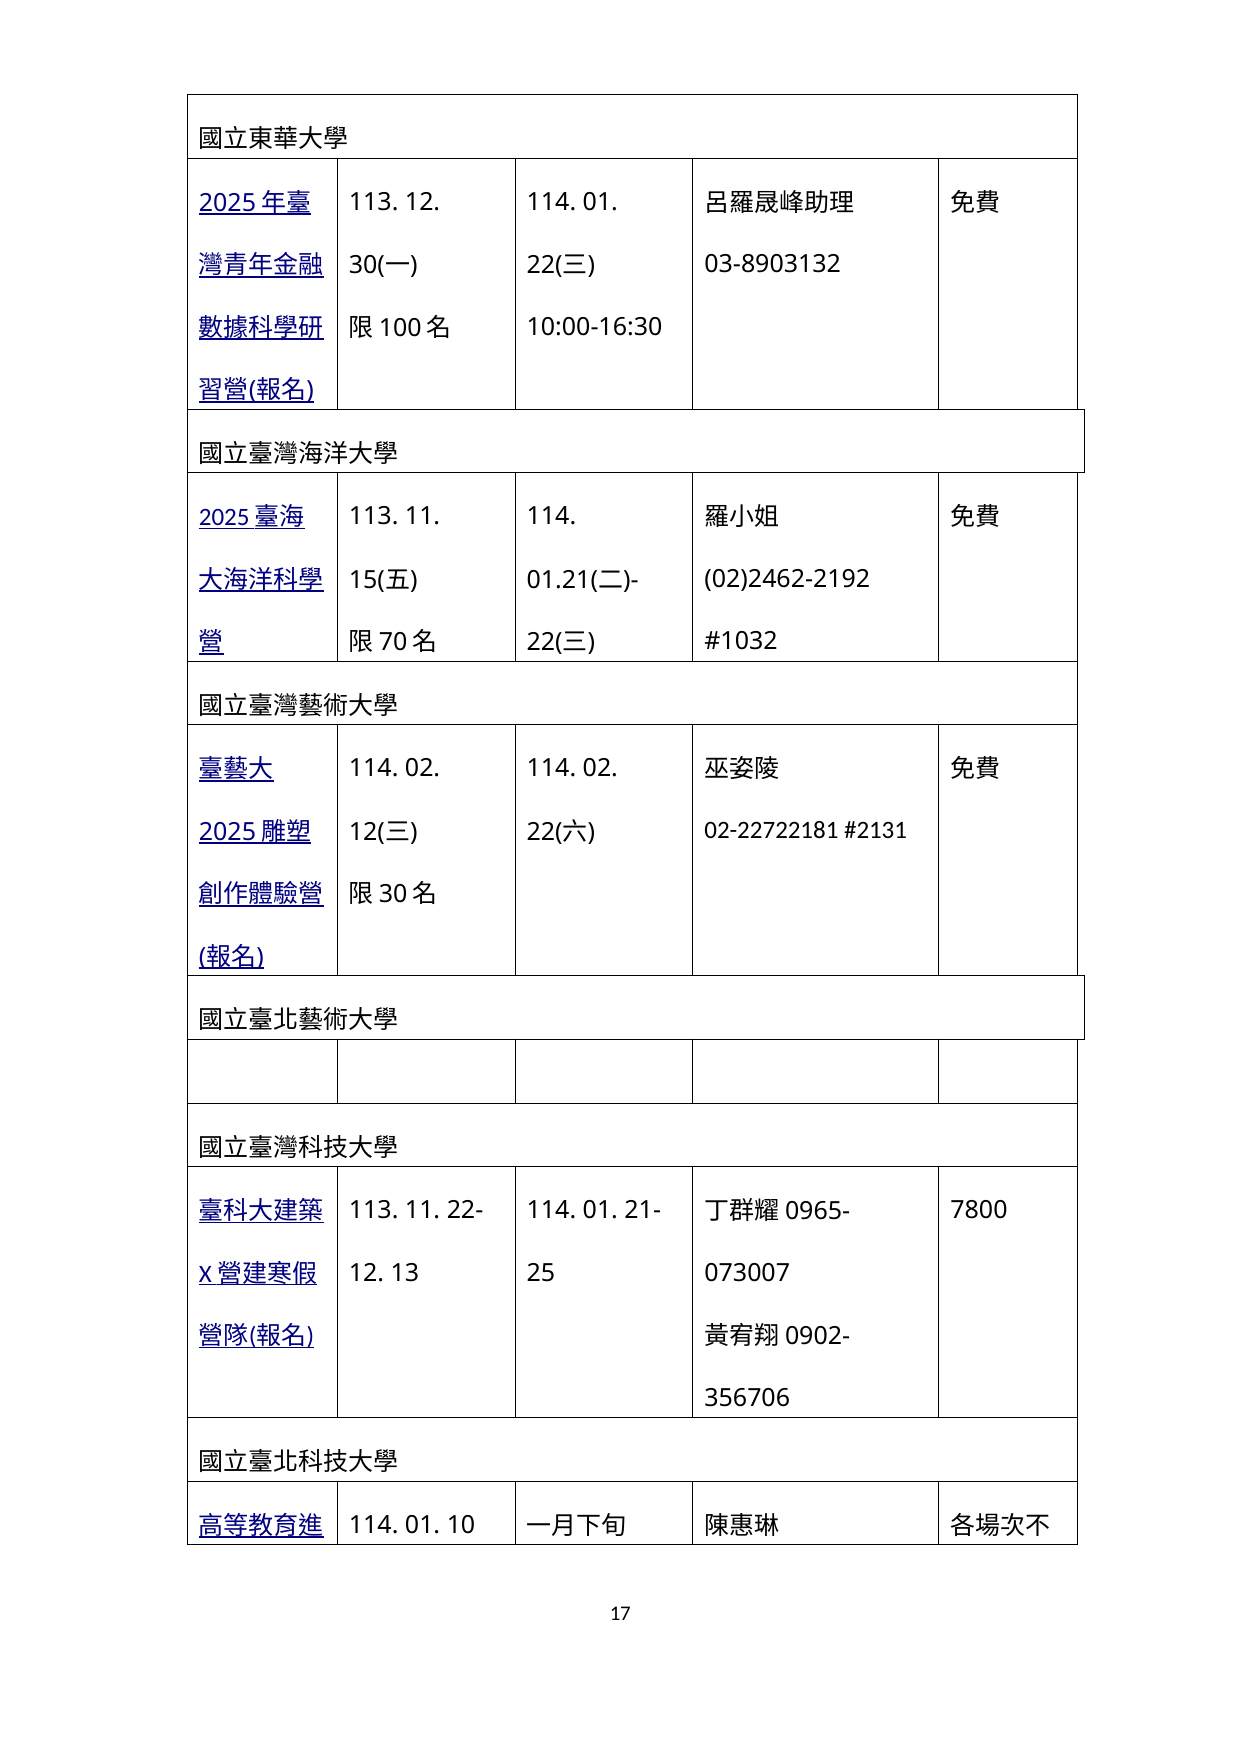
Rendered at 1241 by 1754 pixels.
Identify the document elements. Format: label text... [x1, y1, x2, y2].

table_cell 114. 01. 22(三) 10:00-16:30 [516, 159, 692, 409]
table_cell 2025年臺灣青年金融數據科學研習營(報名) [188, 159, 337, 409]
table_cell 114. 01. 21- 25 [516, 1167, 692, 1417]
table_cell 免費 [939, 725, 1077, 975]
table_cell 一月下旬 [516, 1482, 692, 1544]
table_cell 114. 02. 12(三) 限30名 [338, 725, 515, 975]
table_cell [939, 1040, 1077, 1102]
table_cell [1078, 473, 1085, 661]
table_cell [1078, 1040, 1085, 1102]
table_cell 臺科大建築X營建寒假營隊(報名) [188, 1167, 337, 1417]
table_cell [1078, 1417, 1085, 1481]
table_cell 國立臺灣科技大學 [188, 1104, 1077, 1166]
table_cell [1078, 661, 1085, 724]
table_cell 國立東華大學 [188, 95, 1077, 158]
table_cell 國立臺灣海洋大學 [188, 410, 1084, 472]
table_cell 2025臺海大海洋科學營 [188, 473, 337, 661]
table_cell [516, 1040, 692, 1102]
table_cell [1078, 94, 1085, 158]
table_cell [188, 1040, 337, 1102]
table_cell 114. 01.21(二)- 22(三) [516, 473, 692, 661]
table_cell 免費 [939, 159, 1077, 409]
table_cell [693, 1040, 938, 1102]
table_cell 羅小姐 (02)2462-2192 #1032 [693, 473, 938, 661]
table_cell 國立臺灣藝術大學 [188, 662, 1077, 724]
table_cell 丁群耀 0965-073007 黃宥翔 0902-356706 [693, 1167, 938, 1417]
table_cell 國立臺北藝術大學 [188, 976, 1084, 1039]
table_cell 各場次不 [939, 1482, 1077, 1544]
table_cell 7800 [939, 1167, 1077, 1417]
table_cell [1078, 1481, 1085, 1544]
table_cell 巫姿陵 02-22722181 #2131 [693, 725, 938, 975]
table_cell 陳惠琳 [693, 1482, 938, 1544]
table_cell 呂羅晟峰助理 03-8903132 [693, 159, 938, 409]
table_cell 113. 11. 22- 12. 13 [338, 1167, 515, 1417]
table_cell 113. 11. 15(五) 限70名 [338, 473, 515, 661]
table_cell 114. 02. 22(六) [516, 725, 692, 975]
table_cell 113. 12. 30(一) 限100名 [338, 159, 515, 409]
table_cell 高等教育進 [188, 1482, 337, 1544]
table_cell 免費 [939, 473, 1077, 661]
table_cell [338, 1040, 515, 1102]
table_cell 臺藝大2025雕塑創作體驗營(報名) [188, 725, 337, 975]
table_cell [1078, 1166, 1085, 1417]
table_cell 國立臺北科技大學 [188, 1418, 1077, 1481]
table_cell [1078, 158, 1085, 409]
table_cell [1078, 724, 1085, 975]
table_cell 114. 01. 10 [338, 1482, 515, 1544]
table_cell [1078, 1103, 1085, 1166]
